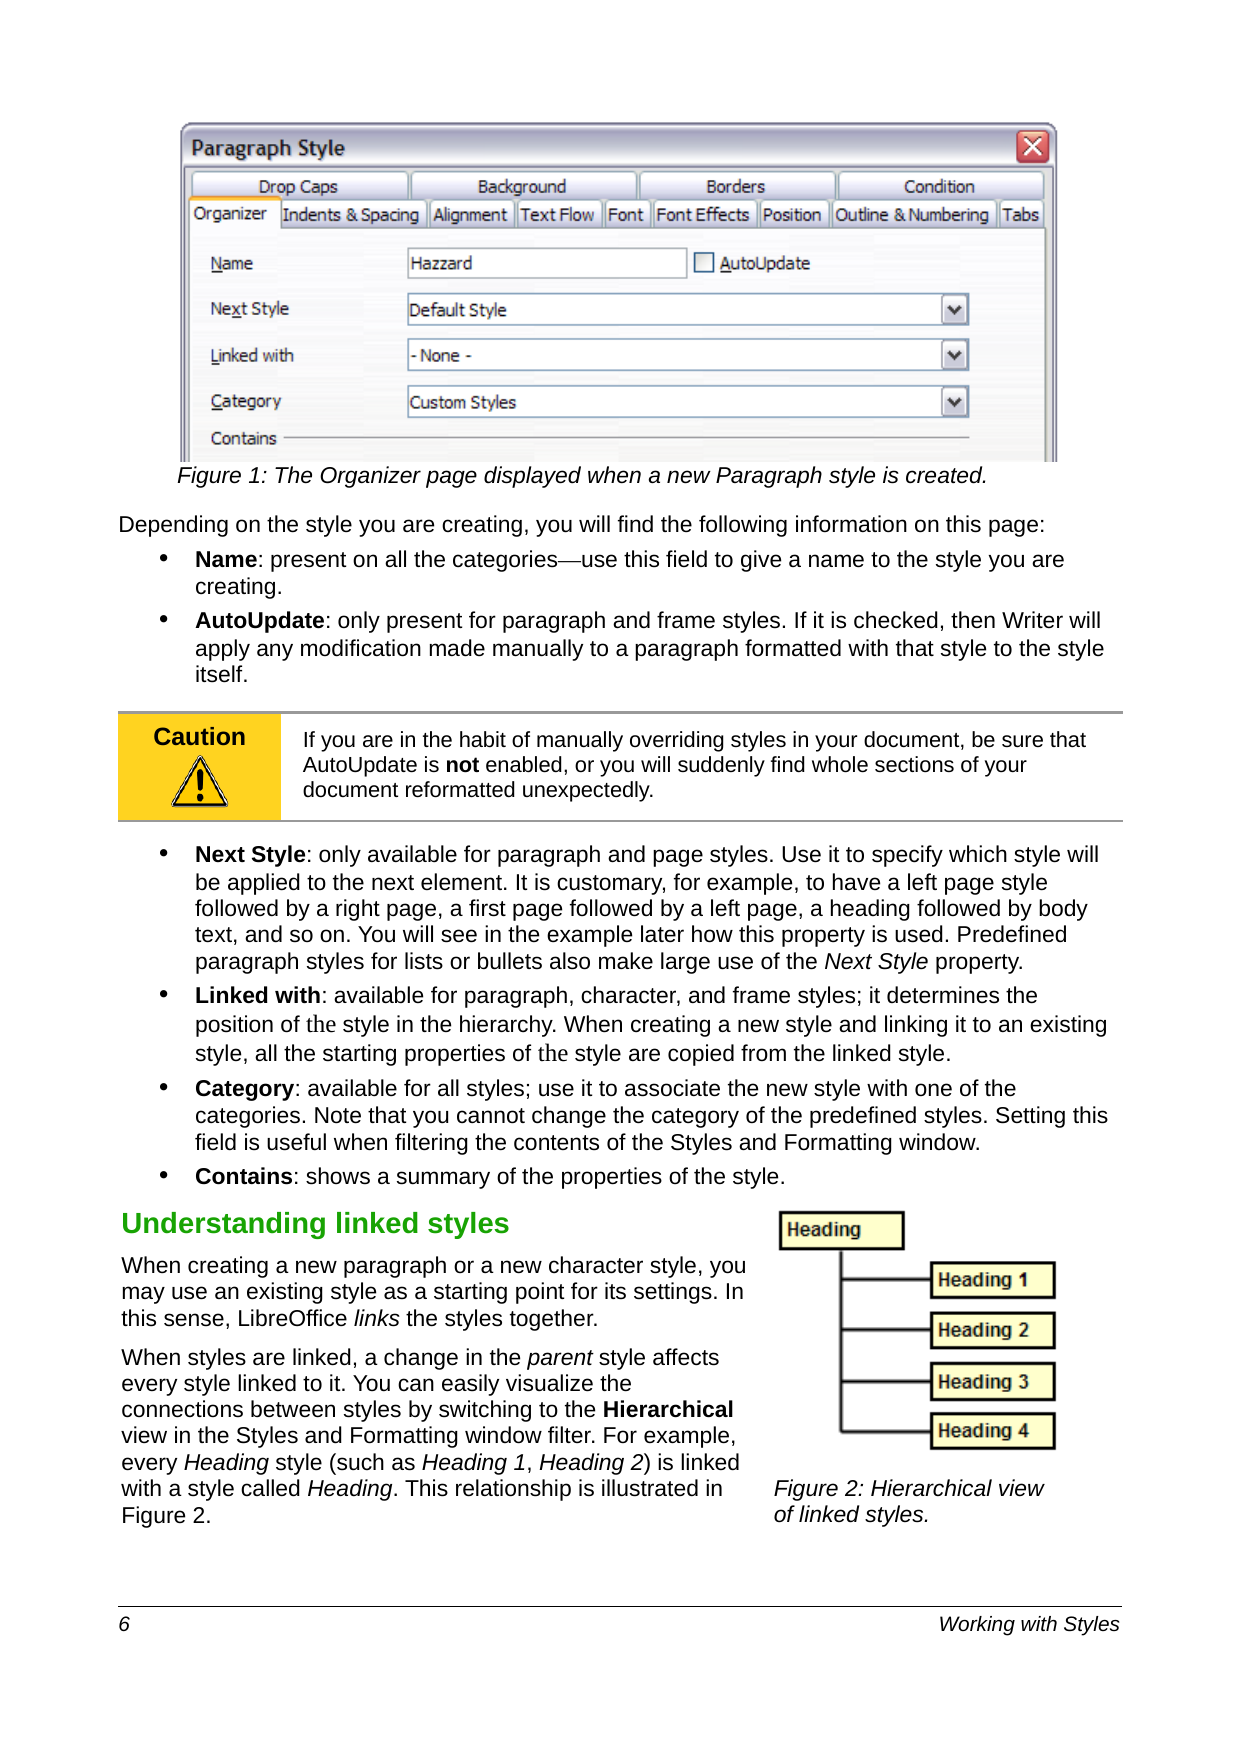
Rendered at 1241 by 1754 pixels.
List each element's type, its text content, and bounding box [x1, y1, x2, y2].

picture [773, 1206, 1063, 1458]
table_header Understanding linked styles When creating a new paragraph or a new character style, you may use an existing style as a starting point for its settings. In this sense, LibreOffice links the styles together. When styles are linked, a change in the parent style affects every style linked to it. You can easily visualize the connections between styles by switching to the Hierarchical view in the Styles and Formatting window filter. For example, every Heading style (such as Heading 1, Heading 2) is linked with a style called Heading. This relationship is illustrated in Figure 2. [118, 1203, 759, 1543]
list Category: available for all styles; use it to associate the new style with one of the categories. Note that you cannot change the category of the predefined styles. Setting this field is useful when filtering the contents of the Styles and Formatting window. [156, 1073, 1122, 1155]
list Next Style: only available for paragraph and page styles. Use it to specify which style will be applied to the next element. It is customary, for example, to have a left page style followed by a right page, a first page followed by a left page, a heading followed by body text, and so on. You will see in the example later how this property is used. Predefined paragraph styles for lists or bullets also make large use of the Next Style property. [156, 839, 1122, 974]
list AutoUpdate: only present for paragraph and frame styles. If it is checked, then Writer will apply any modification made manually to a paragraph formatted with that style to the style itself. [156, 606, 1122, 687]
list Contains: shows a summary of the properties of the style. [156, 1161, 1122, 1191]
table_header [759, 1203, 1120, 1543]
picture [176, 118, 1062, 462]
picture [167, 751, 232, 811]
text Figure 1: The Organizer page displayed when a new Paragraph style is created. [177, 118, 1063, 488]
table_header Caution [118, 714, 281, 820]
list Name: present on all the categories—use this field to give a name to the style you are creating. [156, 544, 1122, 599]
table_header If you are in the habit of manually overriding styles in your document, be sure that AutoUpdate is not enabled, or you will suddenly find whole sections of your document reformatted unexpectedly. [281, 714, 1122, 820]
list Linked with: available for paragraph, character, and frame styles; it determines the position of the style in the hierarchy. When creating a new style and linking it to an existing style, all the starting properties of the style are copied from the linked style. [156, 980, 1122, 1067]
list Depending on the style you are creating, you will find the following information on this page: [118, 511, 1122, 537]
